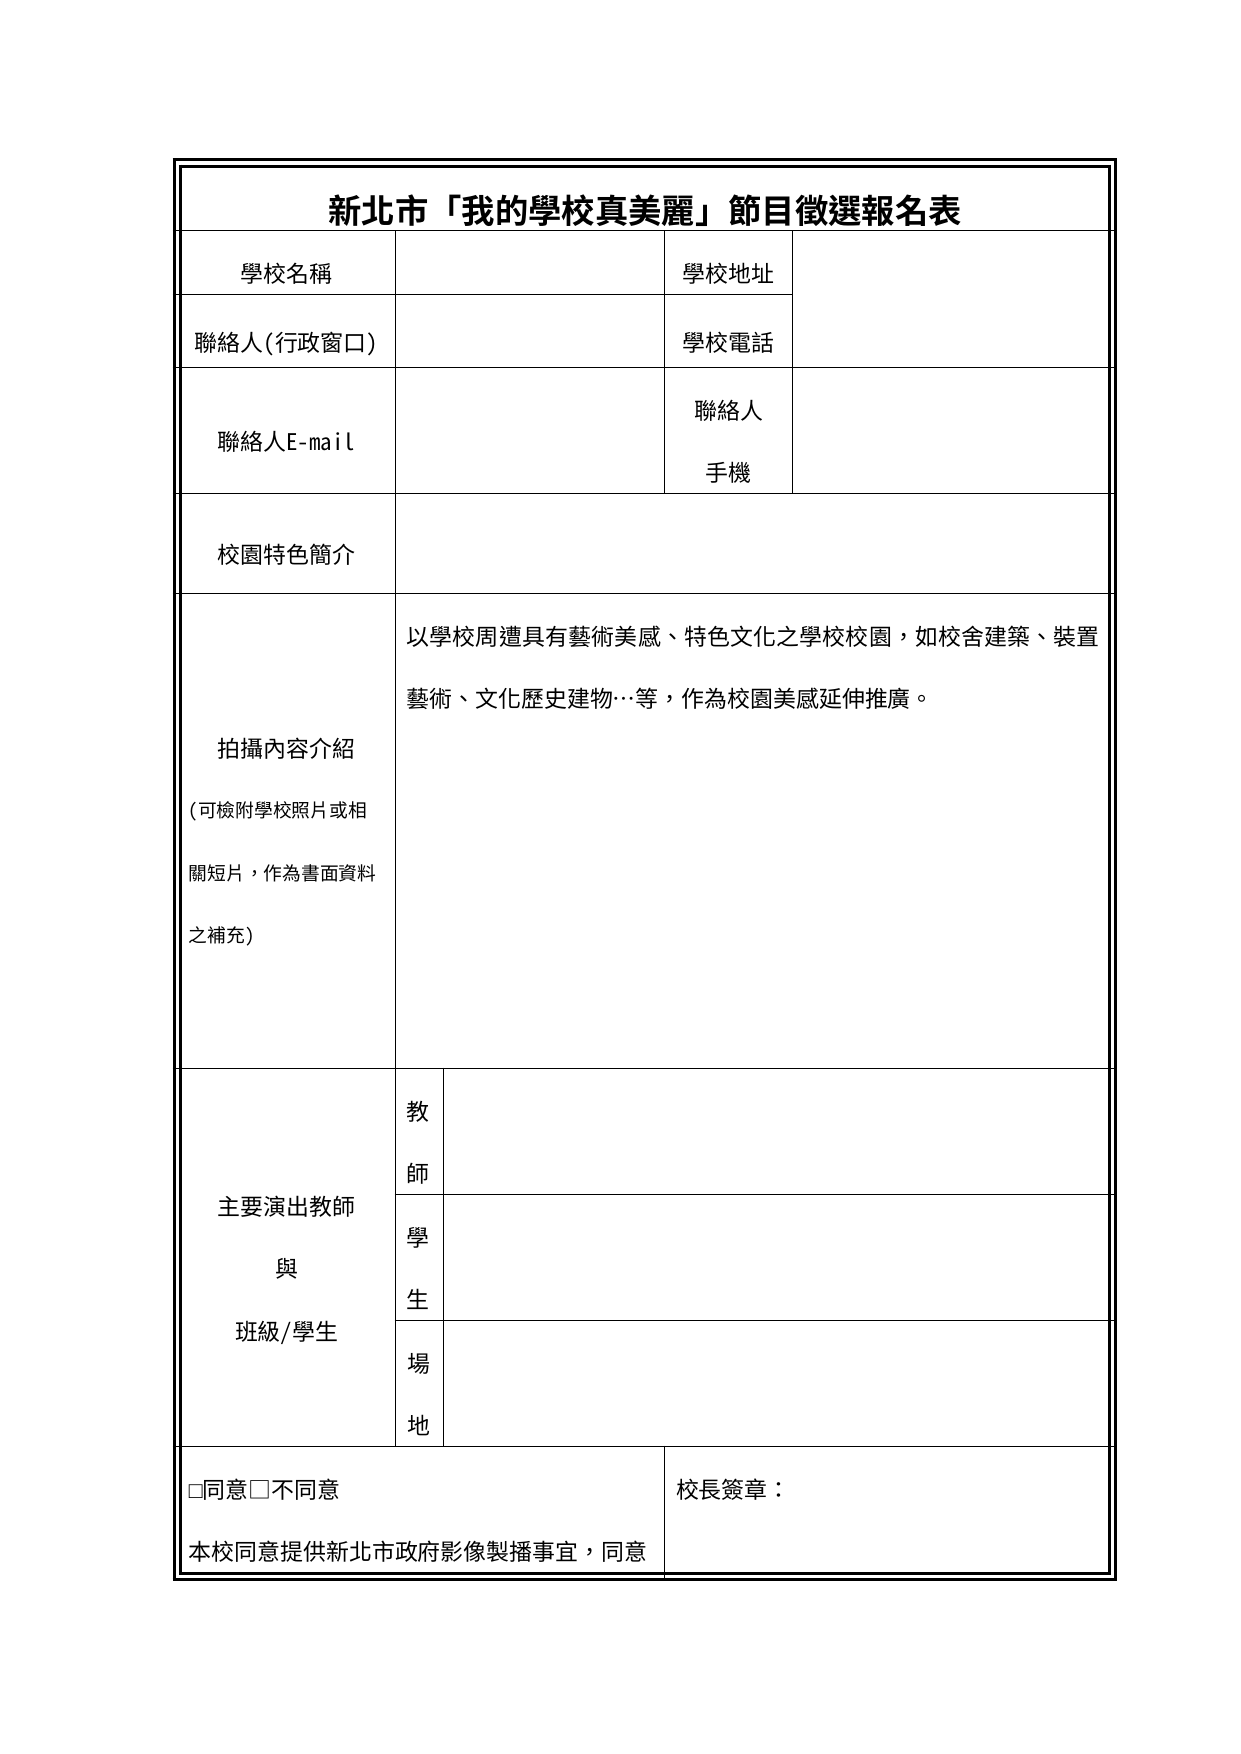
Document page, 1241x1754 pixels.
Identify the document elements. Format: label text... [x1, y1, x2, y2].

table_header 新北市「我的學校真美麗」節目徵選報名表 [177, 161, 1113, 230]
table_cell [396, 494, 1108, 593]
table_cell 學校電話 [665, 295, 792, 367]
table_cell 聯絡人(行政窗口) [182, 295, 395, 367]
table_cell [793, 231, 1108, 294]
table_cell 拍攝內容介紹 (可檢附學校照片或相關短片，作為書面資料之補充) [182, 594, 395, 1067]
table_cell 聯絡人 手機 [665, 368, 792, 493]
table_cell [444, 1195, 1108, 1319]
table_cell [396, 368, 664, 493]
table_cell 校園特色簡介 [182, 494, 395, 593]
table_cell 學生 [396, 1195, 443, 1319]
table_cell [793, 368, 1108, 493]
table_cell [444, 1321, 1108, 1446]
table_cell 聯絡人E-mail [182, 368, 395, 493]
table_cell [793, 294, 1108, 367]
table_cell 校長簽章： [665, 1447, 1108, 1572]
table_cell 場地 [396, 1321, 443, 1446]
table_cell □同意□不同意 本校同意提供新北市政府影像製播事宜，同意 [182, 1447, 664, 1572]
table_cell [444, 1069, 1108, 1193]
table_cell 教師 [396, 1069, 443, 1193]
table_cell [396, 295, 664, 367]
table_cell 學校地址 [665, 231, 792, 294]
table_cell 學校名稱 [182, 231, 395, 294]
table_cell 主要演出教師 與 班級/學生 [182, 1069, 395, 1446]
table_cell [396, 231, 664, 294]
table_cell 以學校周遭具有藝術美感、特色文化之學校校園，如校舍建築、裝置藝術、文化歷史建物…等，作為校園美感延伸推廣。 [396, 594, 1108, 1067]
